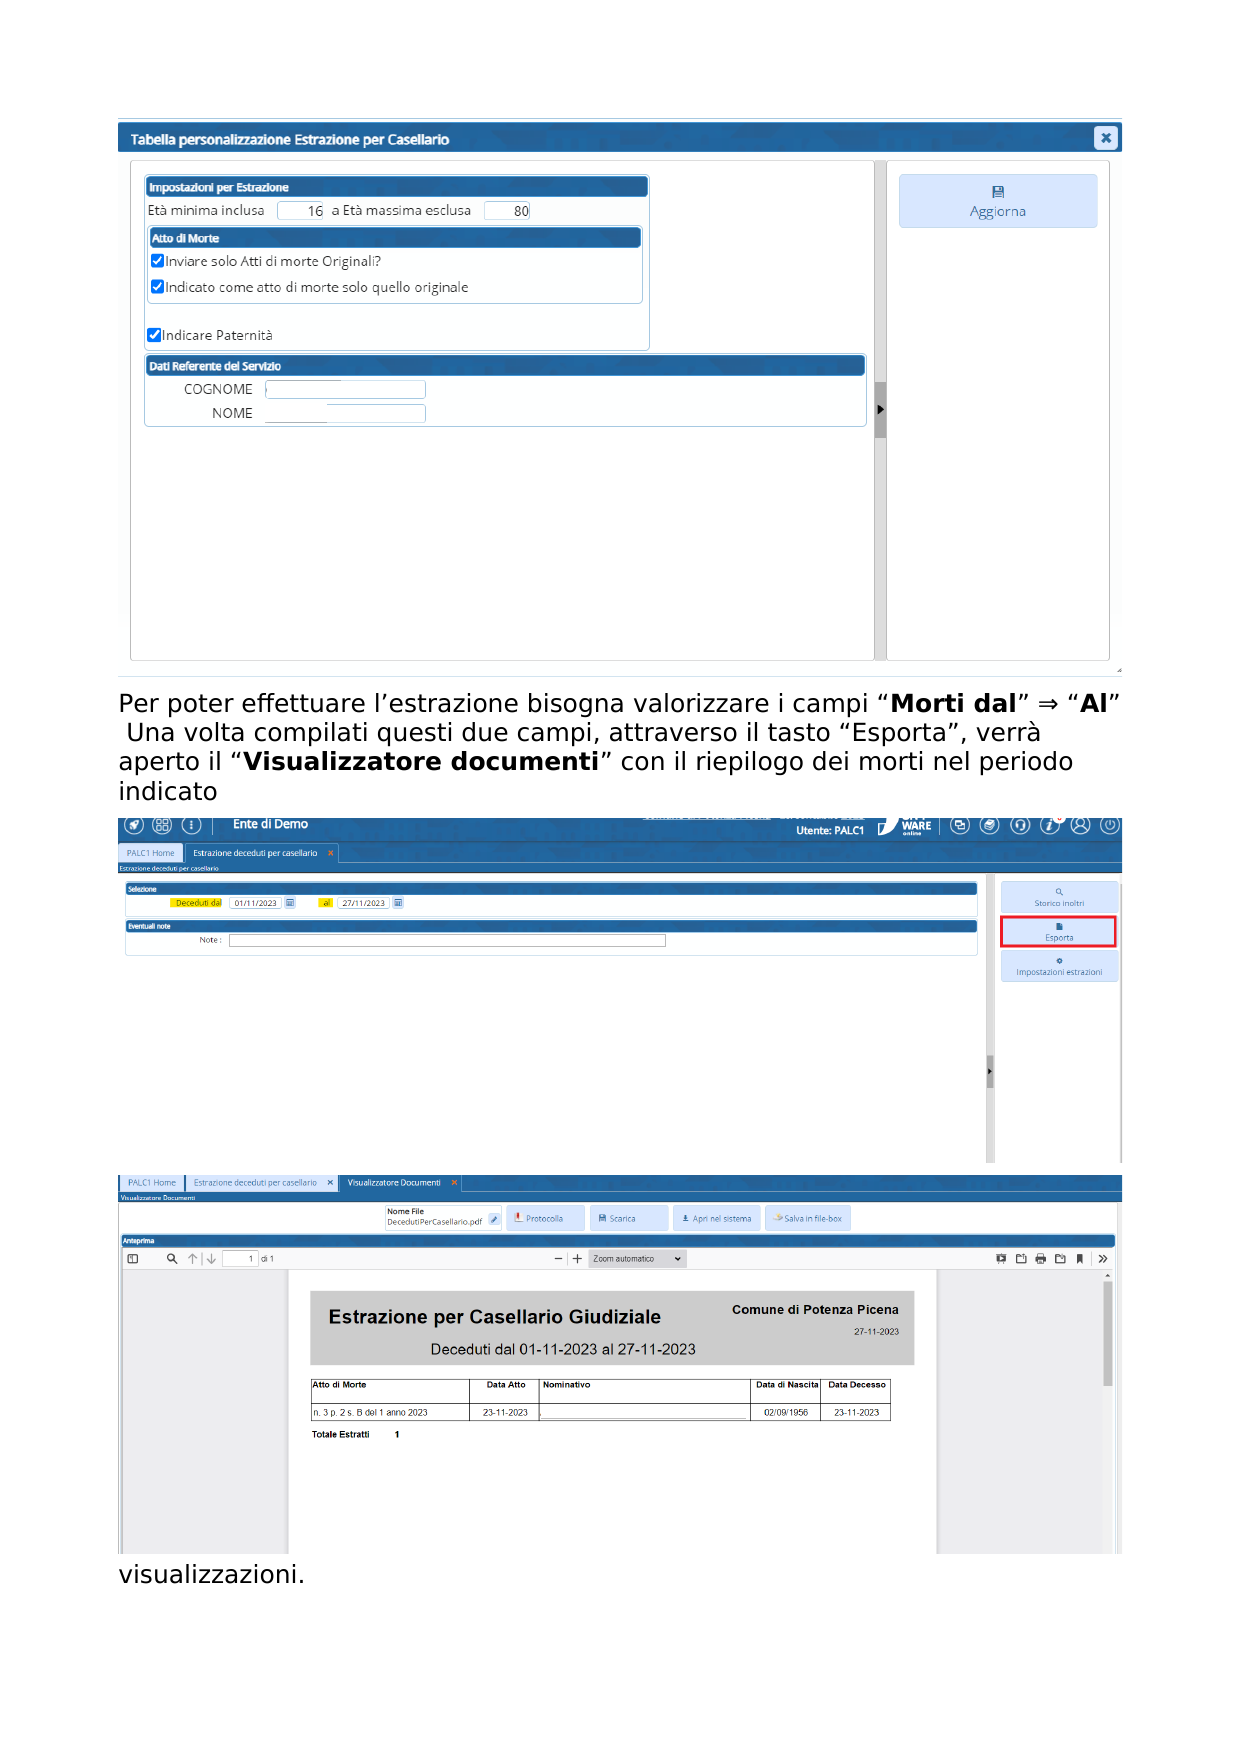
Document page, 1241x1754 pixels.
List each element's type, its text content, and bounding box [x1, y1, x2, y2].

picture [118, 1175, 1123, 1554]
text visualizzazioni. [118, 1554, 1122, 1589]
text Per poter effettuare l’estrazione bisogna valorizzare i campi “Morti dal” ⇒ “Al” Una volta compilati questi due campi, attraverso il tasto “Esporta”, verrà aperto il “Visualizzatore documenti” con il riepilogo dei morti nel periodo indicato [118, 689, 1122, 806]
picture [118, 118, 1123, 677]
picture [118, 818, 1123, 1163]
